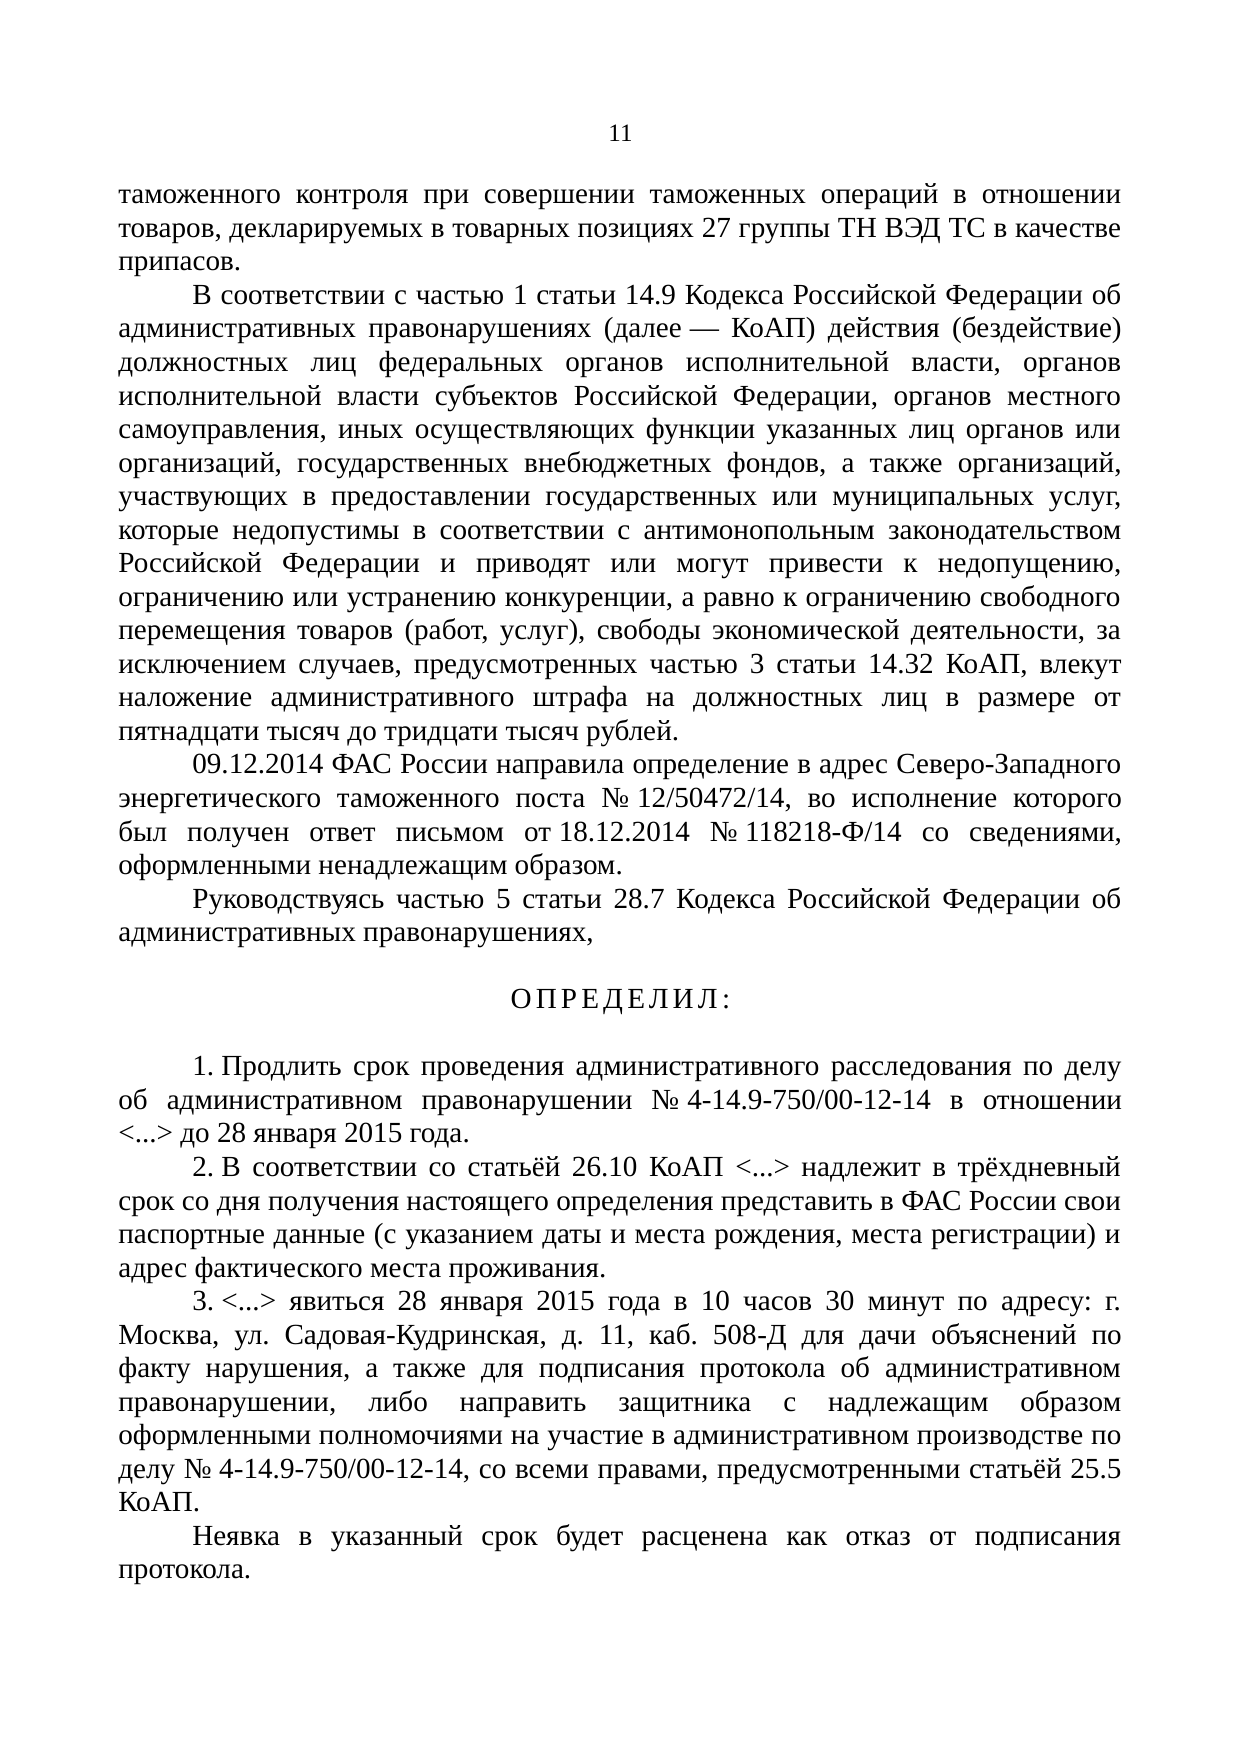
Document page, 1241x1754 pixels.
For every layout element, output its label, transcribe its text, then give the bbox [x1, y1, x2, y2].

text 1. Продлить срок проведения административного расследования по делу об административном правонарушении № 4‑14.9‑750/00‑12‑14 в отношении <...> до 28 января 2015 года. [118, 1048, 1122, 1149]
text В соответствии с частью 1 статьи 14.9 Кодекса Российской Федерации об административных правонарушениях (далее — КоАП) действия (бездействие) должностных лиц федеральных органов исполнительной власти, органов исполнительной власти субъектов Российской Федерации, органов местного самоуправления, иных осуществляющих функции указанных лиц органов или организаций, государственных внебюджетных фондов, а также организаций, участвующих в предоставлении государственных или муниципальных услуг, которые недопустимы в соответствии с антимонопольным законодательством Российской Федерации и приводят или могут привести к недопущению, ограничению или устранению конкуренции, а равно к ограничению свободного перемещения товаров (работ, услуг), свободы экономической деятельности, за исключением случаев, предусмотренных частью 3 статьи 14.32 КоАП, влекут наложение административного штрафа на должностных лиц в размере от пятнадцати тысяч до тридцати тысяч рублей. [118, 277, 1122, 747]
text Руководствуясь частью 5 статьи 28.7 Кодекса Российской Федерации об административных правонарушениях, [118, 881, 1122, 948]
text 09.12.2014 ФАС России направила определение в адрес Северо-Западного энергетического таможенного поста № 12/50472/14, во исполнение которого был получен ответ письмом от 18.12.2014 № 118218‑Ф/14 со сведениями, оформленными ненадлежащим образом. [118, 747, 1122, 881]
text 3. <...> явиться 28 января 2015 года в 10 часов 30 минут по адресу: г. Москва, ул. Садовая-Кудринская, д. 11, каб. 508‑Д для дачи объяснений по факту нарушения, а также для подписания протокола об административном правонарушении, либо направить защитника с надлежащим образом оформленными полномочиями на участие в административном производстве по делу № 4‑14.9‑750/00‑12‑14, со всеми правами, предусмотренными статьёй 25.5 КоАП. [118, 1283, 1122, 1518]
text 2. В соответствии со статьёй 26.10 КоАП <...> надлежит в трёхдневный срок со дня получения настоящего определения представить в ФАС России свои паспортные данные (с указанием даты и места рождения, места регистрации) и адрес фактического места проживания. [118, 1149, 1122, 1283]
text таможенного контроля при совершении таможенных операций в отношении товаров, декларируемых в товарных позициях 27 группы ТН ВЭД ТС в качестве припасов. [118, 176, 1122, 277]
text ОПРЕДЕЛИЛ: [118, 981, 1122, 1015]
text Неявка в указанный срок будет расценена как отказ от подписания протокола. [118, 1518, 1122, 1585]
